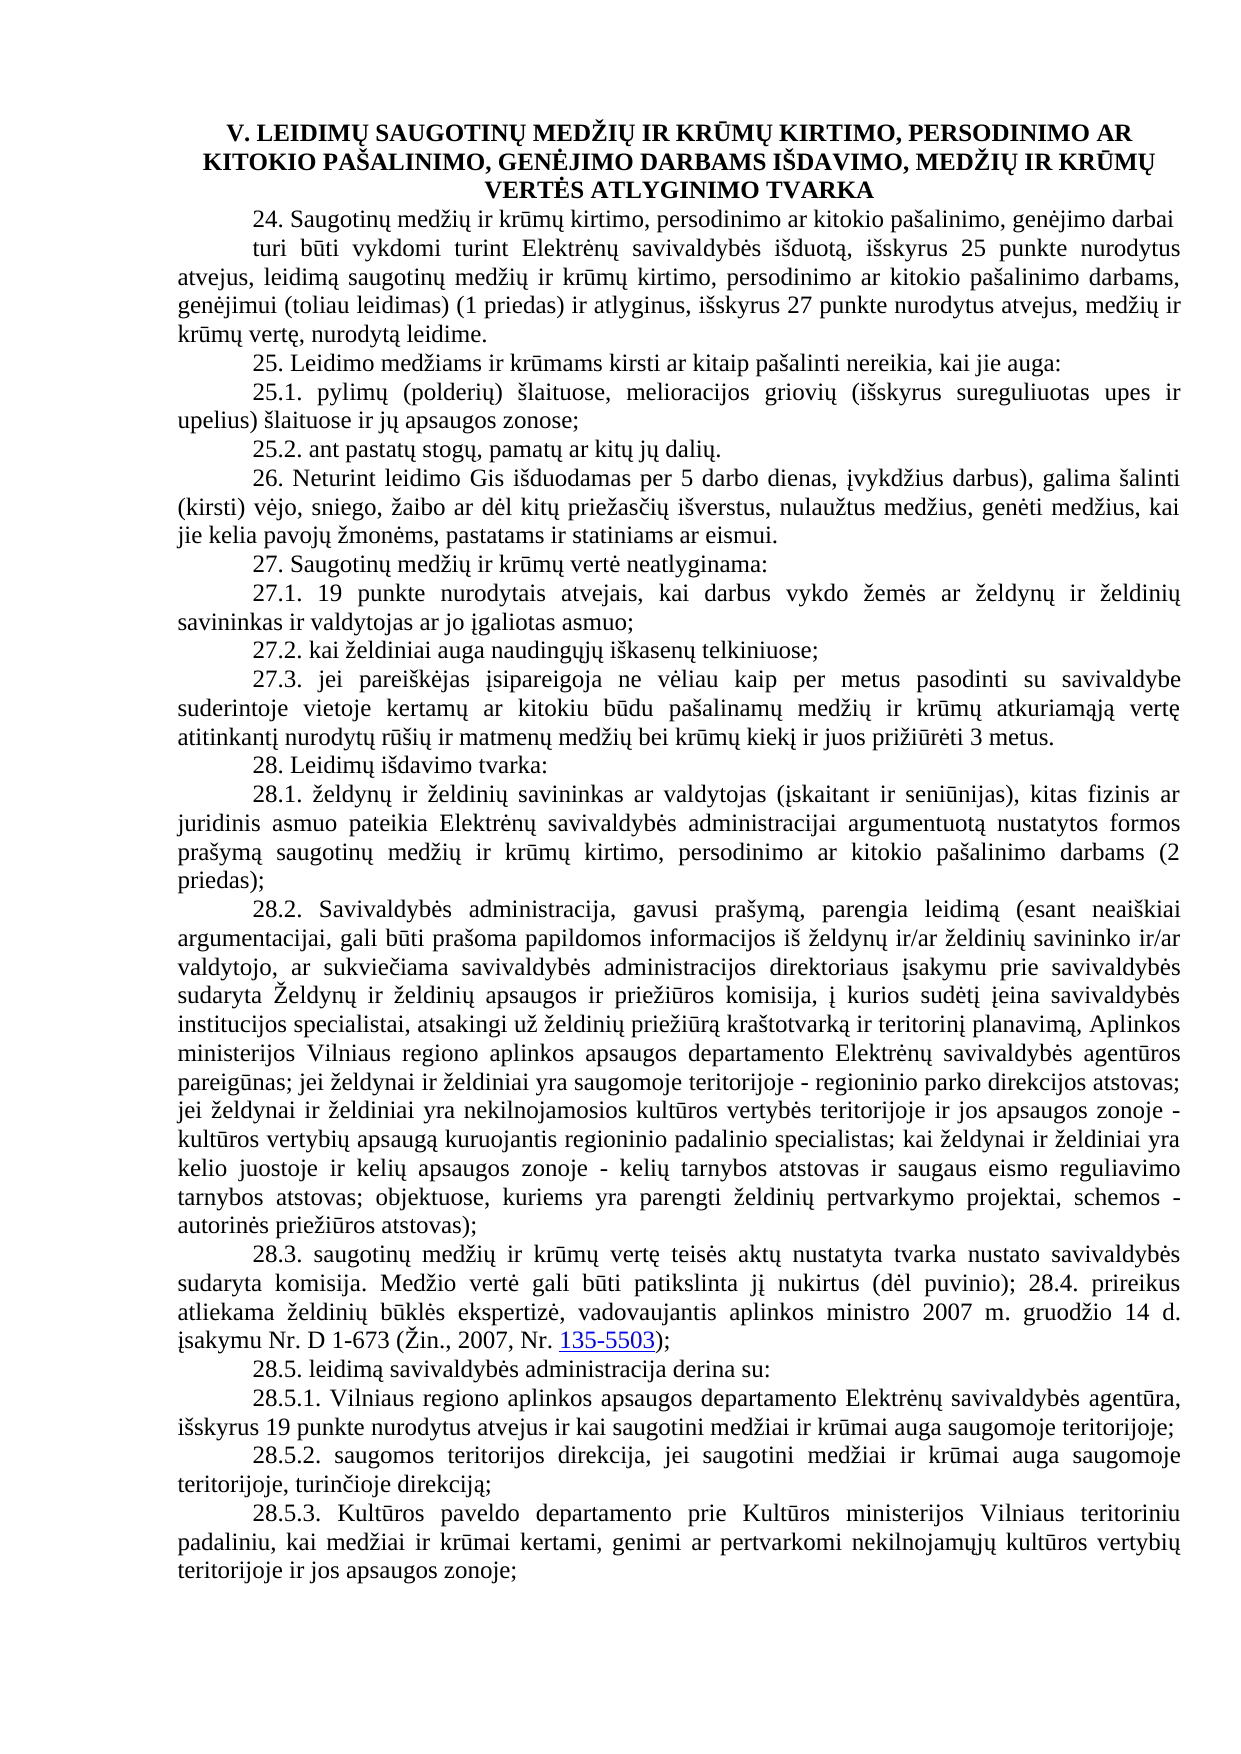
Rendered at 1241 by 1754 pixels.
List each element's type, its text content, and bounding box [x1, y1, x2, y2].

text 27. Saugotinų medžių ir krūmų vertė neatlyginama: [177, 549, 1181, 578]
text 28.5.2. saugomos teritorijos direkcija, jei saugotini medžiai ir krūmai auga saugomoje teritorijoje, turinčioje direkciją; [177, 1441, 1181, 1498]
text 28.5. leidimą savivaldybės administracija derina su: [177, 1354, 1181, 1383]
text 25. Leidimo medžiams ir krūmams kirsti ar kitaip pašalinti nereikia, kai jie auga: [177, 348, 1181, 377]
text 28.5.3. Kultūros paveldo departamento prie Kultūros ministerijos Vilniaus teritoriniu padaliniu, kai medžiai ir krūmai kertami, genimi ar pertvarkomi nekilnojamųjų kultūros vertybių teritorijoje ir jos apsaugos zonoje; [177, 1498, 1181, 1584]
text 28. Leidimų išdavimo tvarka: [177, 751, 1181, 779]
text 24. Saugotinų medžių ir krūmų kirtimo, persodinimo ar kitokio pašalinimo, genėjimo darbai [177, 204, 1181, 233]
text 26. Neturint leidimo Gis išduodamas per 5 darbo dienas, įvykdžius darbus), galima šalinti (kirsti) vėjo, sniego, žaibo ar dėl kitų priežasčių išverstus, nulaužtus medžius, genėti medžius, kai jie kelia pavojų žmonėms, pastatams ir statiniams ar eismui. [177, 463, 1181, 549]
text 27.1. 19 punkte nurodytais atvejais, kai darbus vykdo žemės ar želdynų ir želdinių savininkas ir valdytojas ar jo įgaliotas asmuo; [177, 578, 1181, 636]
text 27.3. jei pareiškėjas įsipareigoja ne vėliau kaip per metus pasodinti su savivaldybe suderintoje vietoje kertamų ar kitokiu būdu pašalinamų medžių ir krūmų atkuriamąją vertę atitinkantį nurodytų rūšių ir matmenų medžių bei krūmų kiekį ir juos prižiūrėti 3 metus. [177, 664, 1181, 751]
text V. LEIDIMŲ SAUGOTINŲ MEDŽIŲ IR KRŪMŲ KIRTIMO, PERSODINIMO AR KITOKIO PAŠALINIMO, GENĖJIMO DARBAMS IŠDAVIMO, MEDŽIŲ IR KRŪMŲ VERTĖS ATLYGINIMO TVARKA [177, 118, 1181, 204]
text turi būti vykdomi turint Elektrėnų savivaldybės išduotą, išskyrus 25 punkte nurodytus atvejus, leidimą saugotinų medžių ir krūmų kirtimo, persodinimo ar kitokio pašalinimo darbams, genėjimui (toliau leidimas) (1 priedas) ir atlyginus, išskyrus 27 punkte nurodytus atvejus, medžių ir krūmų vertę, nurodytą leidime. [177, 233, 1181, 348]
text 27.2. kai želdiniai auga naudingųjų iškasenų telkiniuose; [177, 636, 1181, 664]
text 28.5.1. Vilniaus regiono aplinkos apsaugos departamento Elektrėnų savivaldybės agentūra, išskyrus 19 punkte nurodytus atvejus ir kai saugotini medžiai ir krūmai auga saugomoje teritorijoje; [177, 1383, 1181, 1441]
text 28.1. želdynų ir želdinių savininkas ar valdytojas (įskaitant ir seniūnijas), kitas fizinis ar juridinis asmuo pateikia Elektrėnų savivaldybės administracijai argumentuotą nustatytos formos prašymą saugotinų medžių ir krūmų kirtimo, persodinimo ar kitokio pašalinimo darbams (2 priedas); [177, 779, 1181, 894]
text 25.1. pylimų (polderių) šlaituose, melioracijos griovių (išskyrus sureguliuotas upes ir upelius) šlaituose ir jų apsaugos zonose; [177, 377, 1181, 434]
text 28.2. Savivaldybės administracija, gavusi prašymą, parengia leidimą (esant neaiškiai argumentacijai, gali būti prašoma papildomos informacijos iš želdynų ir/ar želdinių savininko ir/ar valdytojo, ar sukviečiama savivaldybės administracijos direktoriaus įsakymu prie savivaldybės sudaryta Želdynų ir želdinių apsaugos ir priežiūros komisija, į kurios sudėtį įeina savivaldybės institucijos specialistai, atsakingi už želdinių priežiūrą kraštotvarką ir teritorinį planavimą, Aplinkos ministerijos Vilniaus regiono aplinkos apsaugos departamento Elektrėnų savivaldybės agentūros pareigūnas; jei želdynai ir želdiniai yra saugomoje teritorijoje - regioninio parko direkcijos atstovas; jei želdynai ir želdiniai yra nekilnojamosios kultūros vertybės teritorijoje ir jos apsaugos zonoje - kultūros vertybių apsaugą kuruojantis regioninio padalinio specialistas; kai želdynai ir želdiniai yra kelio juostoje ir kelių apsaugos zonoje - kelių tarnybos atstovas ir saugaus eismo reguliavimo tarnybos atstovas; objektuose, kuriems yra parengti želdinių pertvarkymo projektai, schemos - autorinės priežiūros atstovas); [177, 894, 1181, 1239]
text 28.3. saugotinų medžių ir krūmų vertę teisės aktų nustatyta tvarka nustato savivaldybės sudaryta komisija. Medžio vertė gali būti patikslinta jį nukirtus (dėl puvinio); 28.4. prireikus atliekama želdinių būklės ekspertizė, vadovaujantis aplinkos ministro 2007 m. gruodžio 14 d. įsakymu Nr. D 1-673 (Žin., 2007, Nr. 135-5503); [177, 1239, 1181, 1354]
text 25.2. ant pastatų stogų, pamatų ar kitų jų dalių. [177, 434, 1181, 463]
